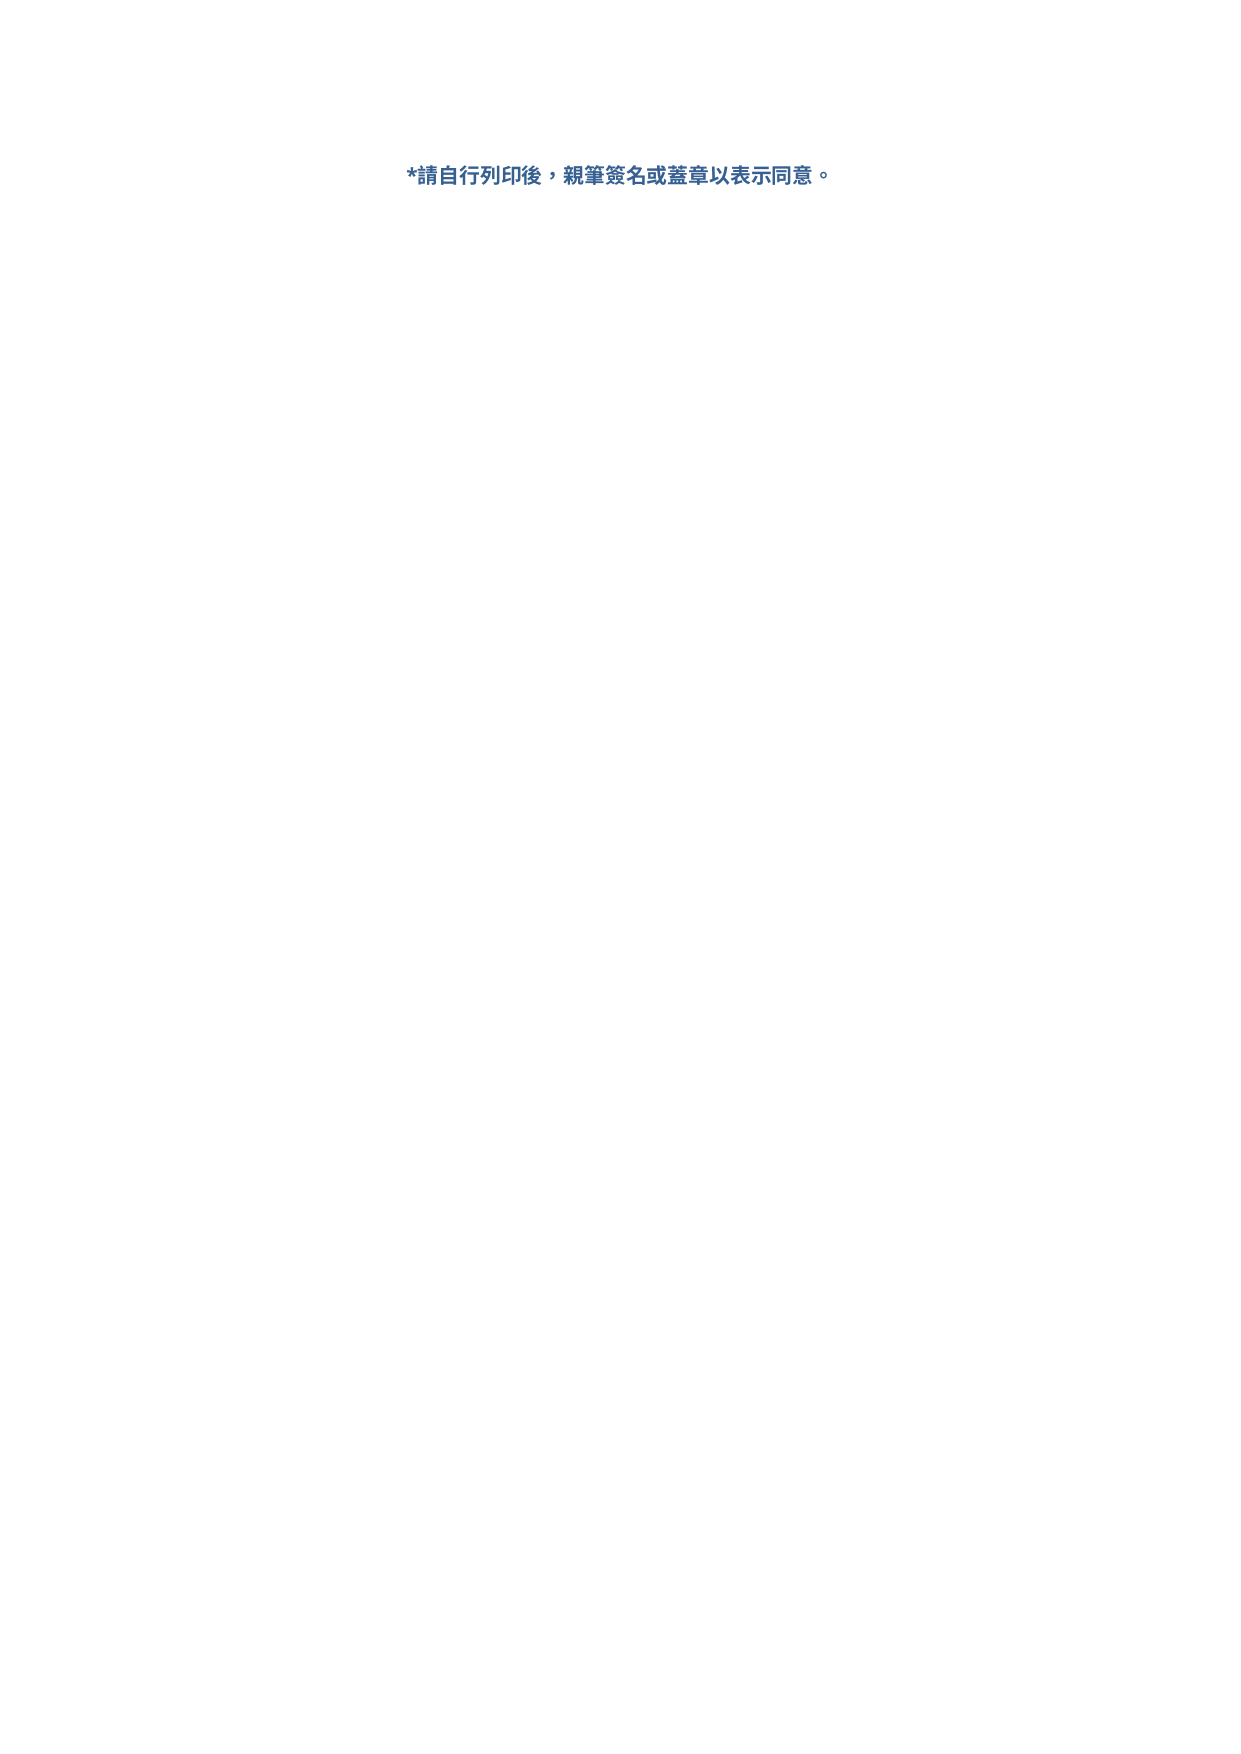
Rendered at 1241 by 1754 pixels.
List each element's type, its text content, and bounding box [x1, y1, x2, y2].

text *請自行列印後，親筆簽名或蓋章以表示同意。 [118, 161, 1122, 189]
